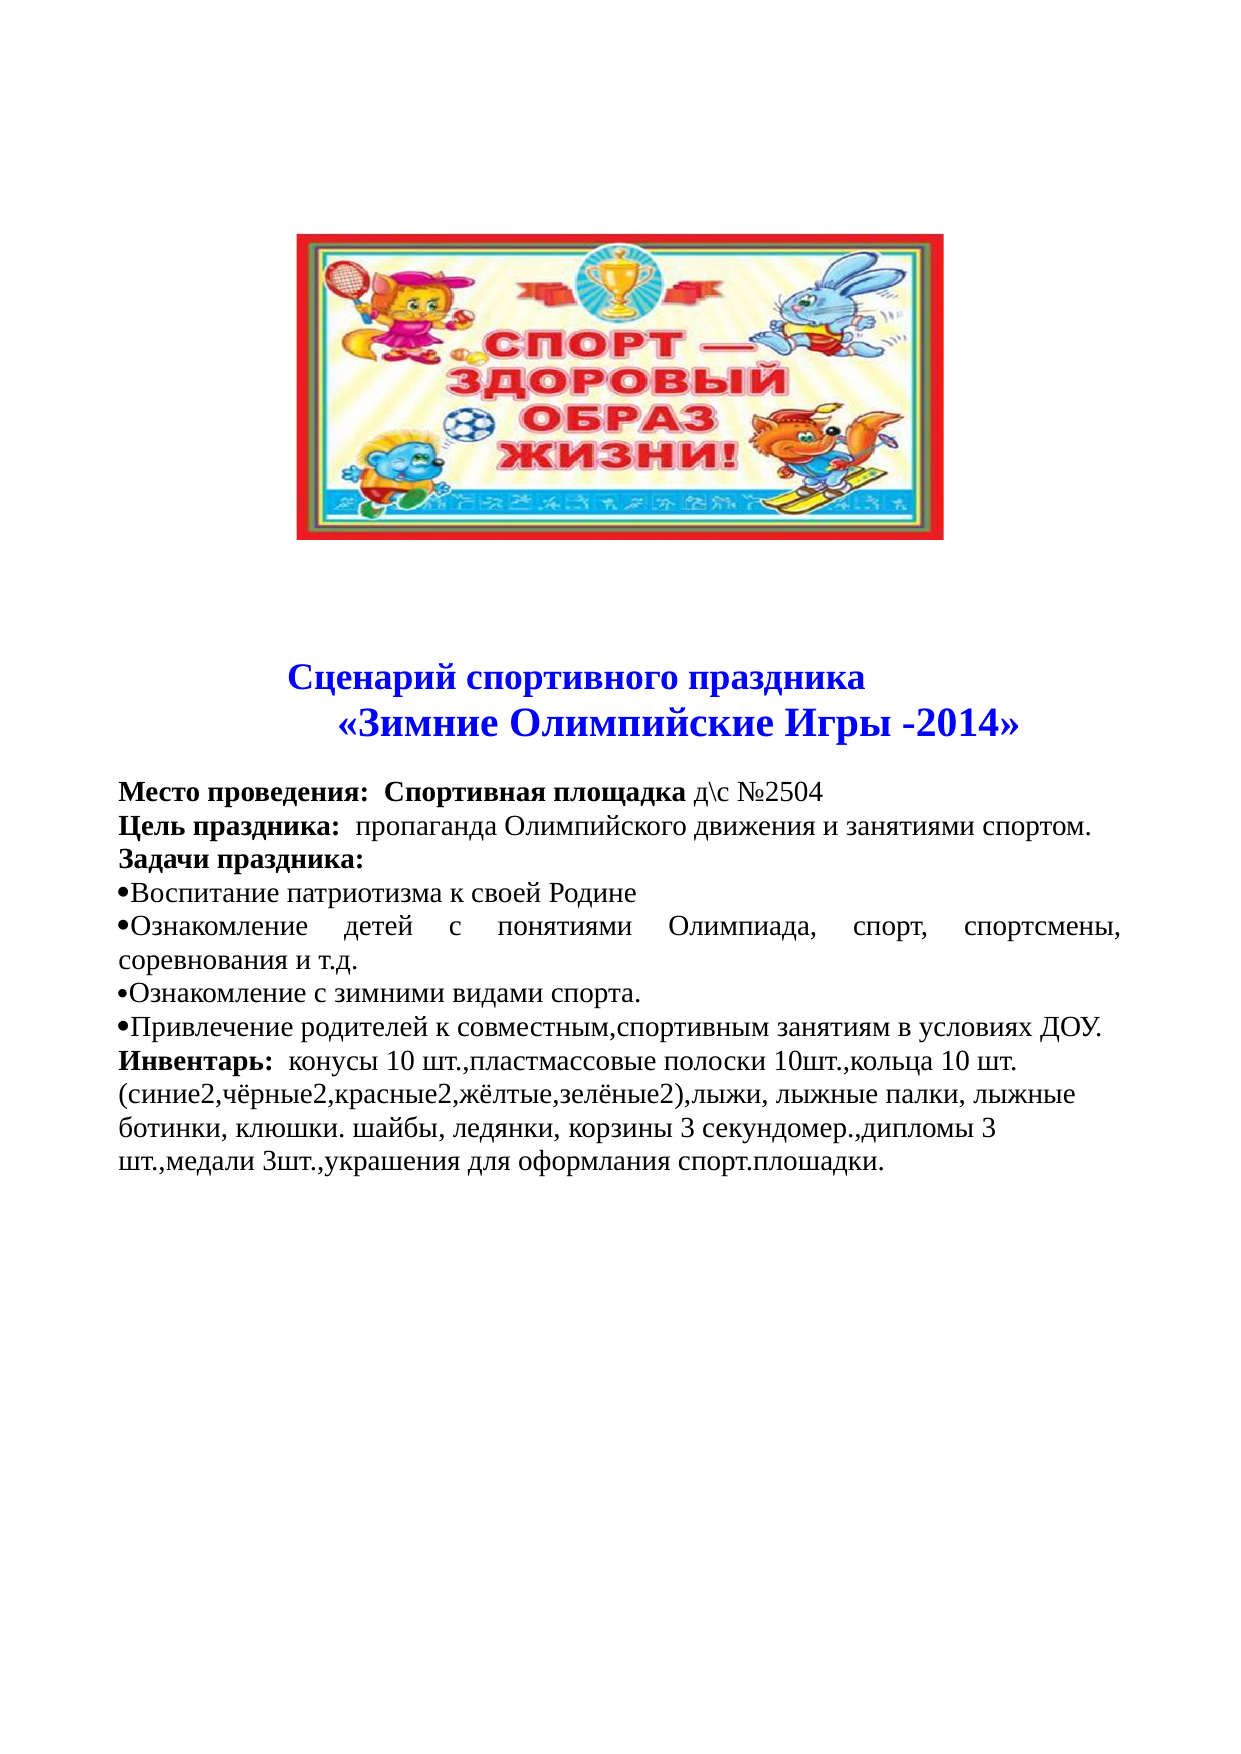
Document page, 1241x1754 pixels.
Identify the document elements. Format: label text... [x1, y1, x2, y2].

list Привлечение родителей к совместным,спортивным занятиям в условиях ДОУ. [118, 1009, 1122, 1043]
text Место проведения: Спортивная площадка д\с №2504 [118, 774, 1122, 808]
text «Зимние Олимпийские Игры -2014» [118, 697, 1122, 745]
list Ознакомление с зимними видами спорта. [118, 976, 1122, 1009]
text Задачи праздника: [118, 841, 1122, 875]
text Инвентарь: конусы 10 шт.,пластмассовые полоски 10шт.,кольца 10 шт.(синие2,чёрные2,красные2,жёлтые,зелёные2),лыжи, лыжные палки, лыжные ботинки, клюшки. шайбы, ледянки, корзины 3 секундомер.,дипломы 3 шт.,медали 3шт.,украшения для оформлания спорт.плошадки. [118, 1043, 1122, 1177]
text Сценарий спортивного праздника [118, 654, 1122, 697]
text Цель праздника: пропаганда Олимпийского движения и занятиями спортом. [118, 808, 1122, 841]
list Воспитание патриотизма к своей Родине [118, 875, 1122, 908]
list Ознакомление детей с понятиями Олимпиада, спорт, спортсмены, соревнования и т.д. [118, 908, 1122, 976]
